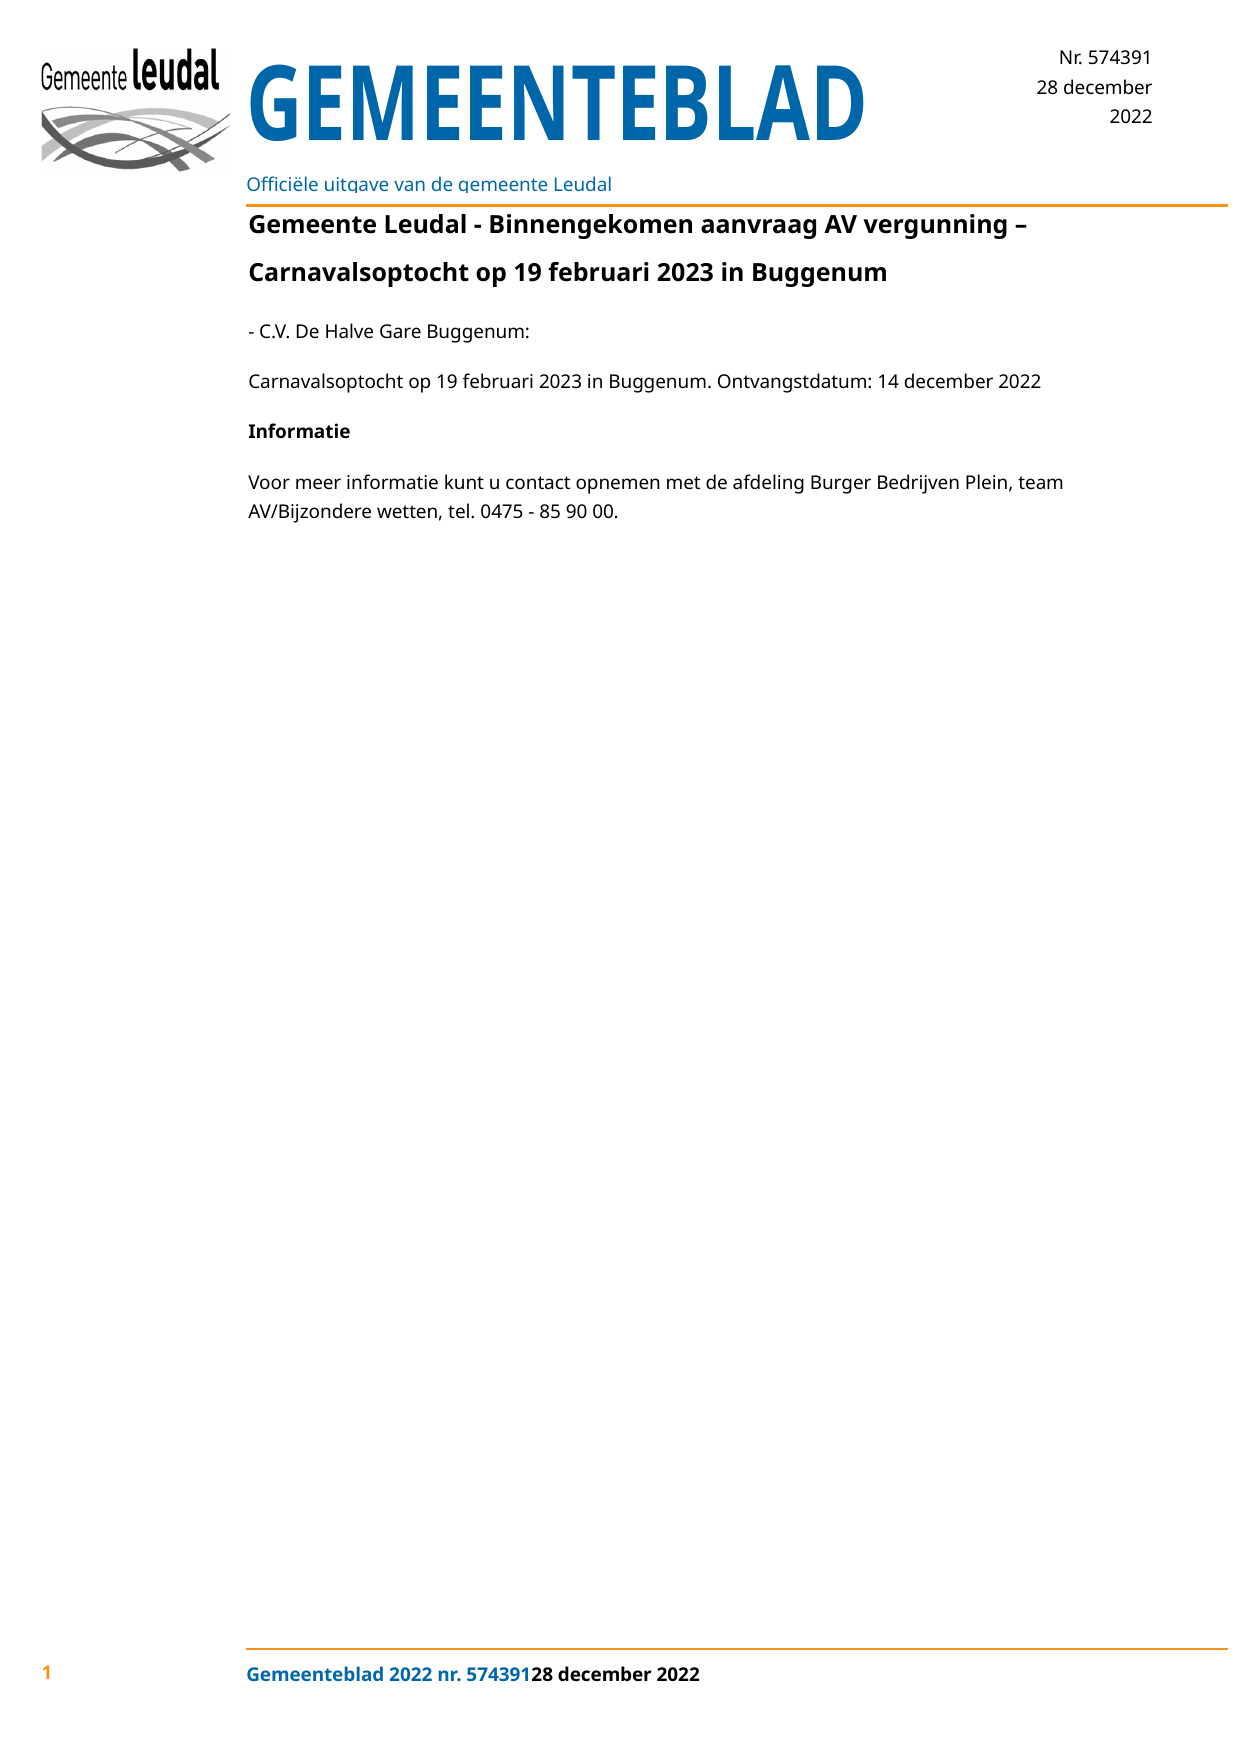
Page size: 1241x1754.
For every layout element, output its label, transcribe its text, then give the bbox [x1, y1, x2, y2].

text Informatie [248, 419, 1152, 444]
text Carnavalsoptocht op 19 februari 2023 in Buggenum. Ontvangstdatum: 14 december 2022 [248, 368, 1152, 394]
text Voor meer informatie kunt u contact opnemen met de afdeling Burger Bedrijven Plein, team AV/Bijzondere wetten, tel. 0475 - 85 90 00. [248, 469, 1152, 524]
picture [41, 47, 231, 172]
text - C.V. De Halve Gare Buggenum: [248, 318, 1152, 344]
text Gemeente Leudal - Binnengekomen aanvraag AV vergunning – Carnavalsoptocht op 19 februari 2023 in Buggenum [248, 207, 1152, 288]
